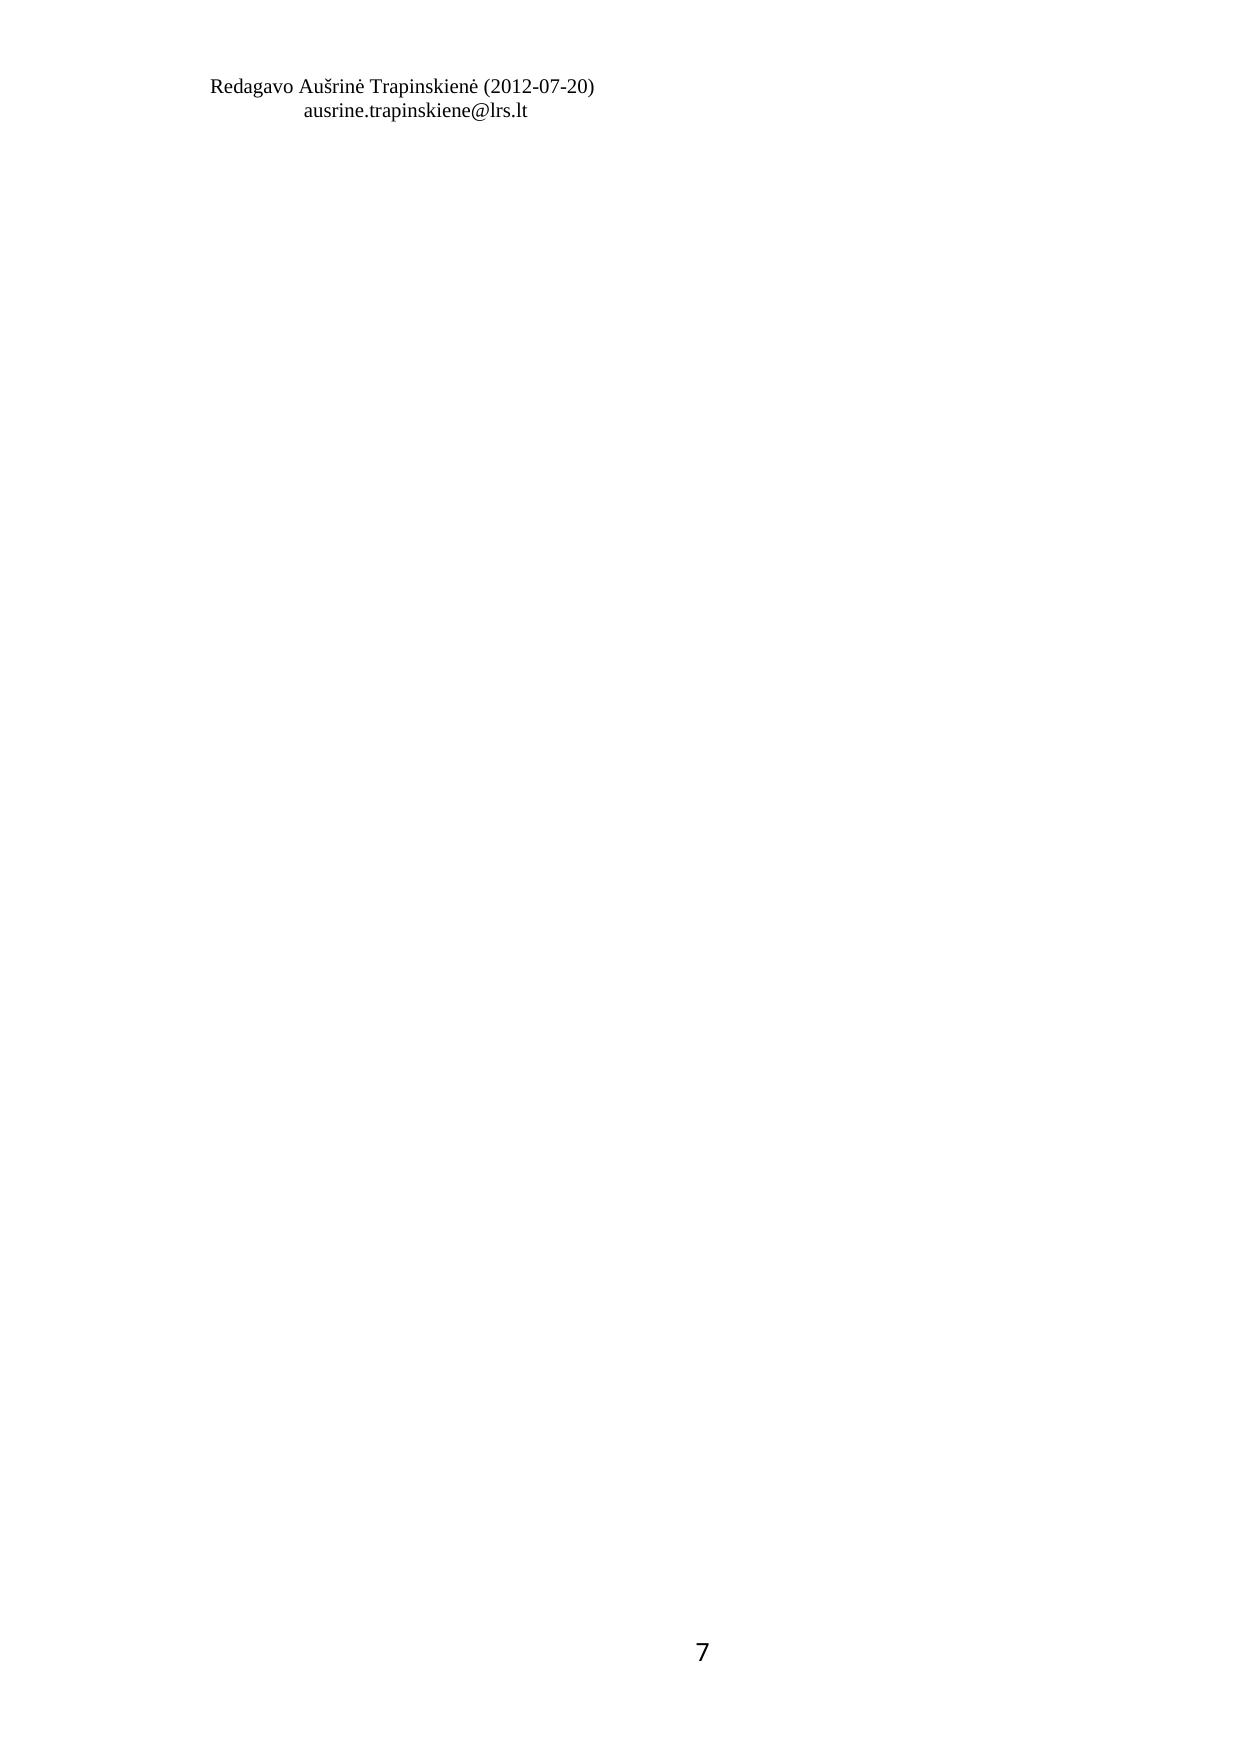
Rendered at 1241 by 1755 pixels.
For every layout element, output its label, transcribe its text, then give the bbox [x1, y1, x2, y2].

text ausrine.trapinskiene@lrs.lt [210, 98, 1120, 122]
text Redagavo Aušrinė Trapinskienė (2012-07-20) [210, 73, 1120, 98]
